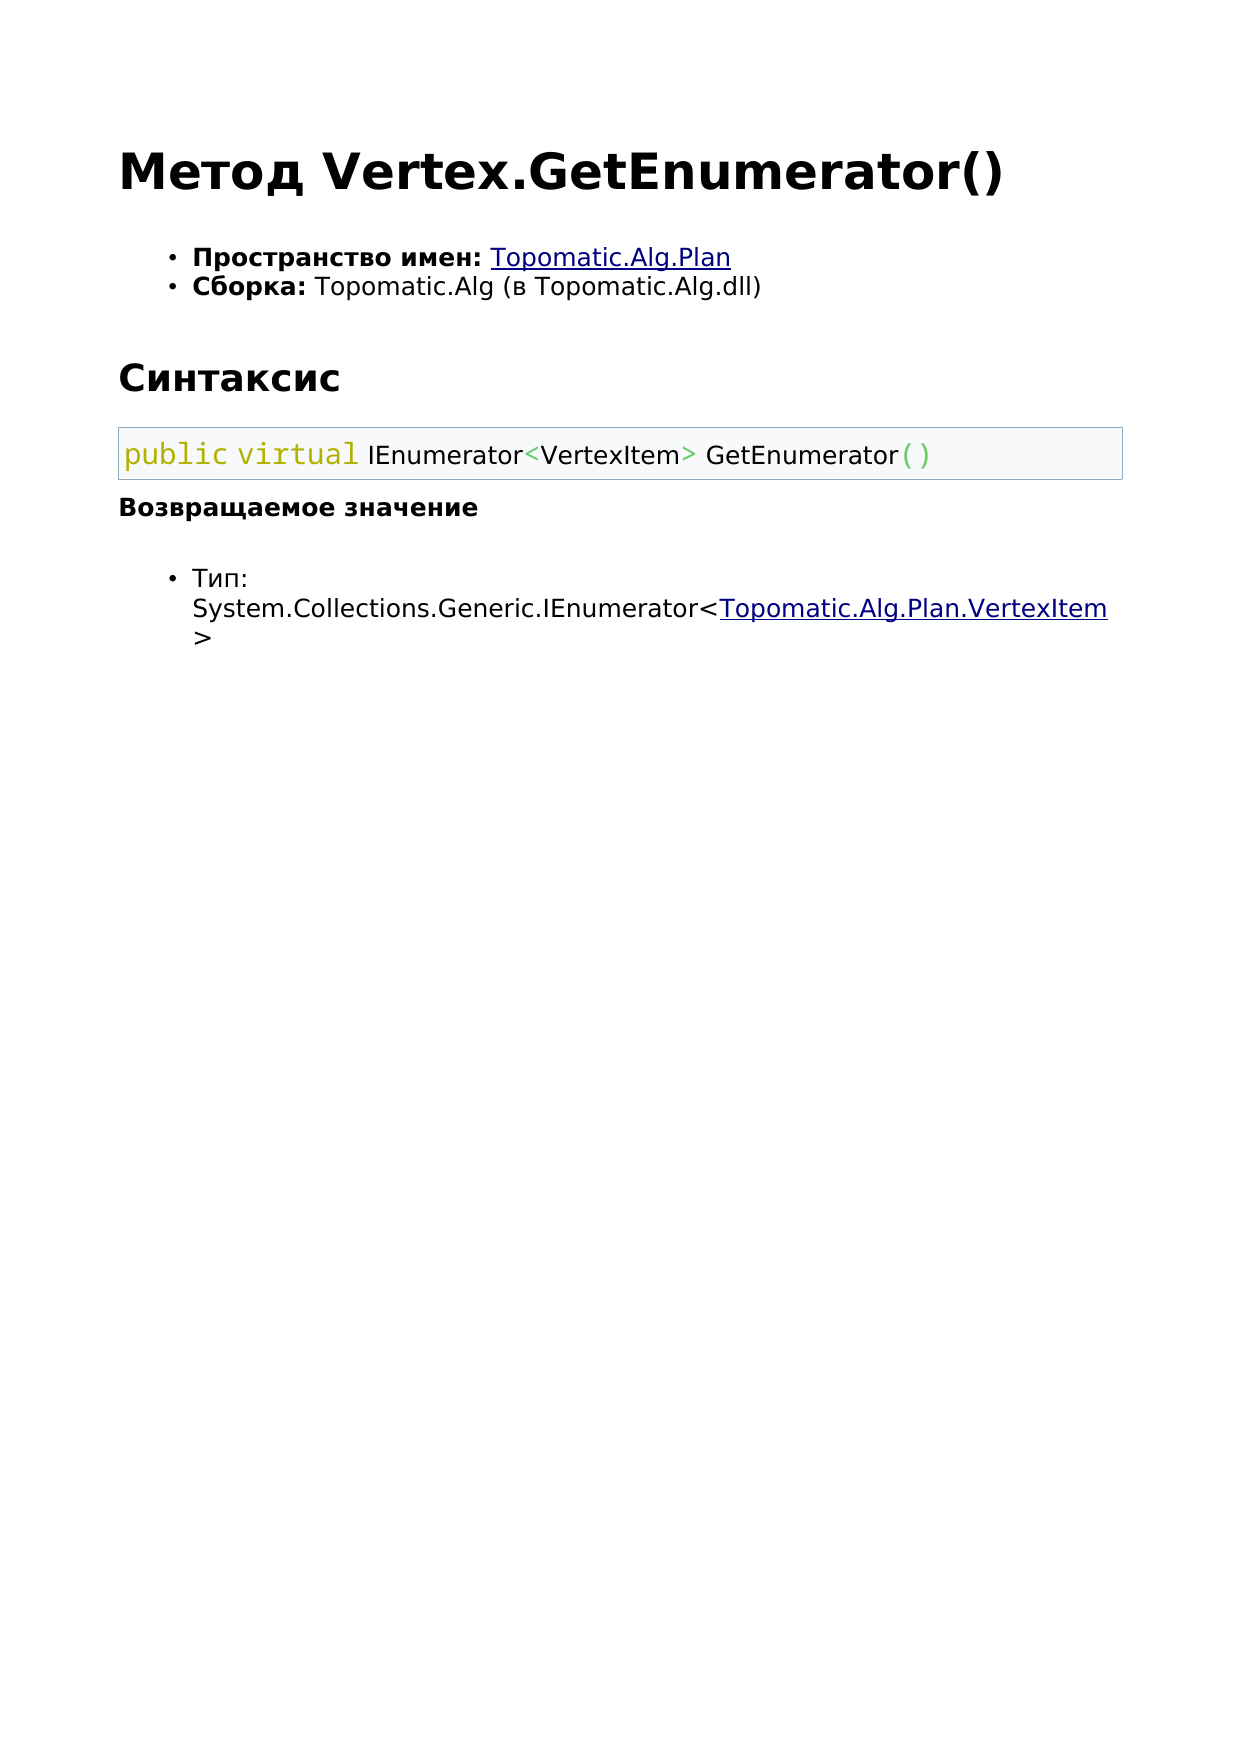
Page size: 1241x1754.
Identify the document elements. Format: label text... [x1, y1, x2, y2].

list Пространство имен: Topomatic.Alg.Plan [177, 243, 1122, 272]
text Возвращаемое значение [118, 493, 1122, 523]
list Тип: System.Collections.Generic.IEnumerator<Topomatic.Alg.Plan.VertexItem> [177, 564, 1122, 652]
table_header public virtual IEnumerator<VertexItem> GetEnumerator() [119, 428, 1122, 478]
subtitle Метод Vertex.GetEnumerator() [118, 143, 1122, 201]
list Сборка: Topomatic.Alg (в Topomatic.Alg.dll) [177, 272, 1122, 302]
subtitle Синтаксис [118, 356, 1122, 400]
